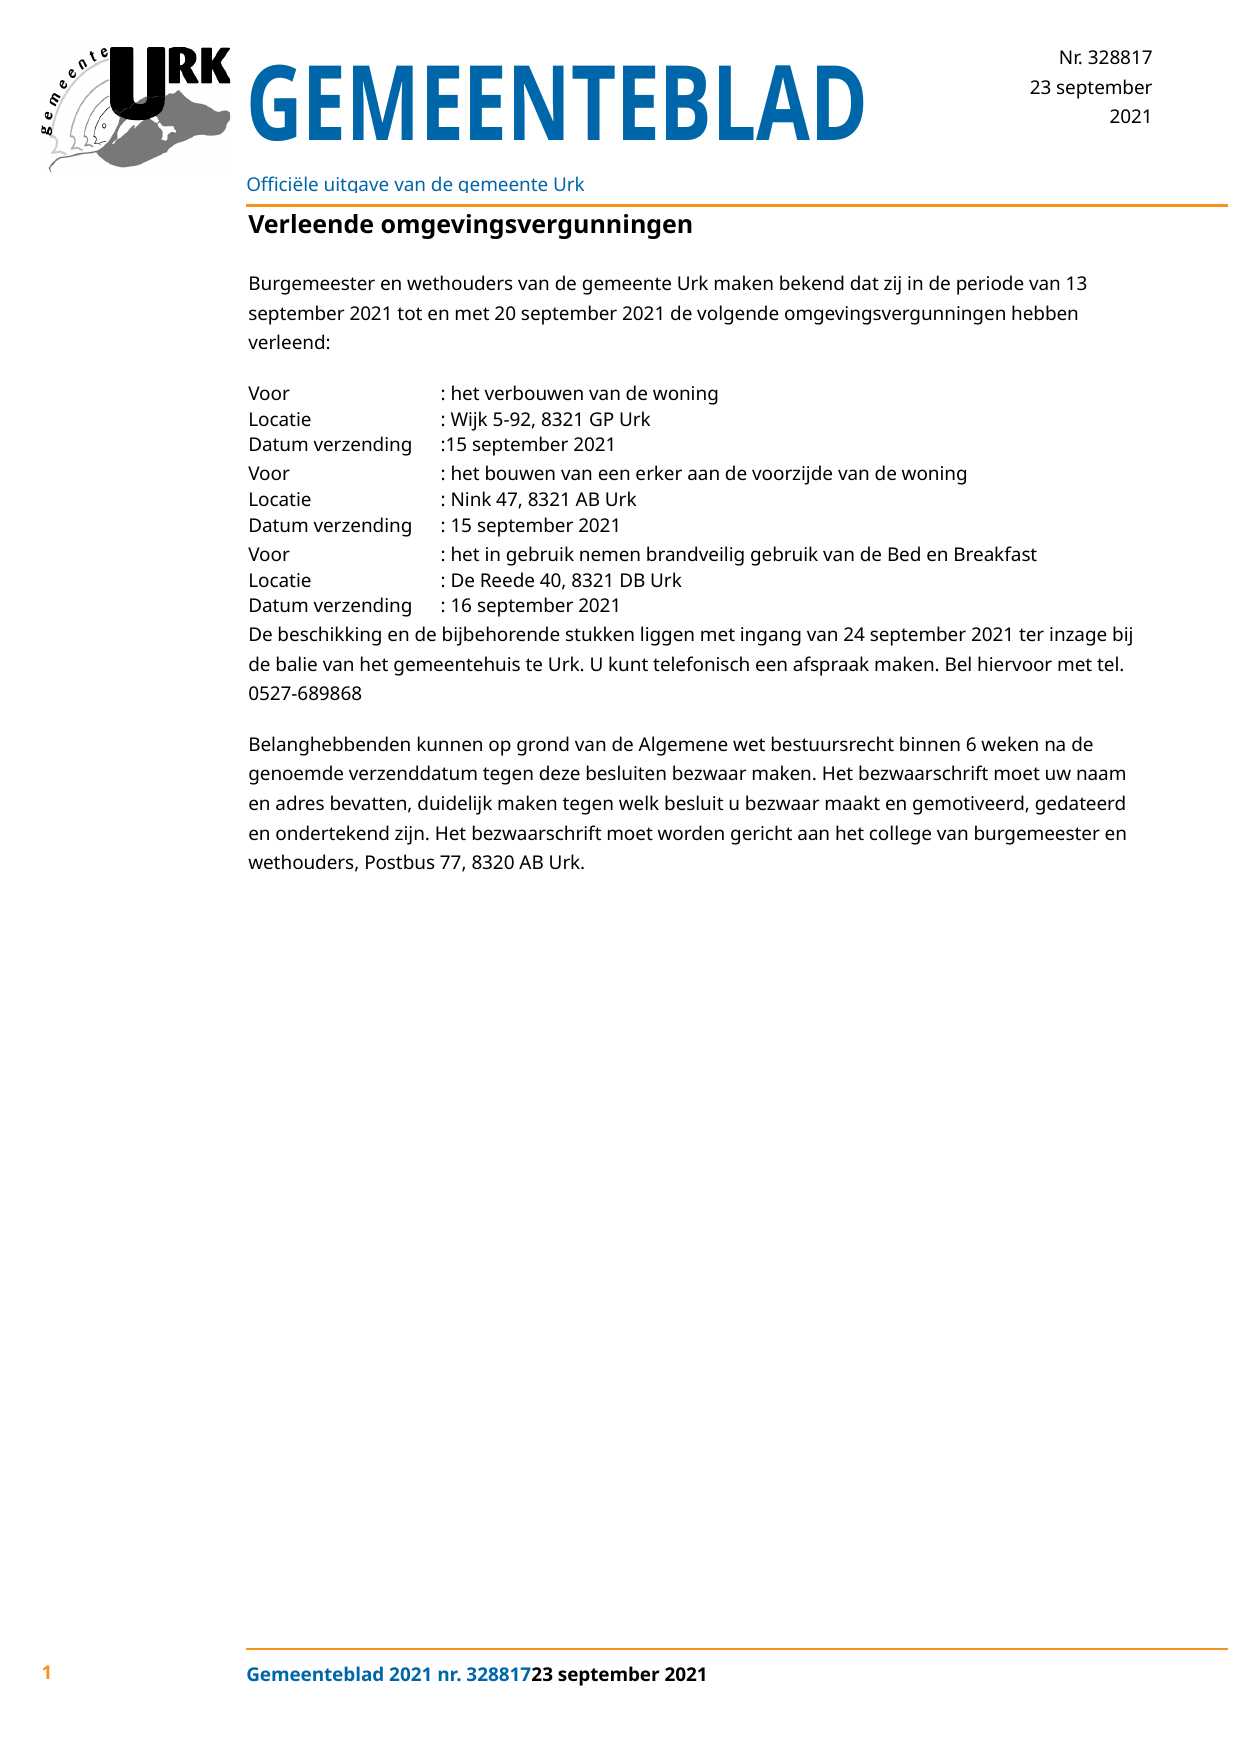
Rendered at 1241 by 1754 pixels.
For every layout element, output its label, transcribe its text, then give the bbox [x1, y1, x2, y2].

picture [41, 47, 231, 172]
text Verleende omgevingsvergunningen [248, 207, 1152, 241]
table_header Voor [248, 541, 440, 567]
table_cell Locatie [248, 486, 440, 512]
table_cell Datum verzending [248, 593, 440, 618]
table_header Voor [248, 380, 440, 406]
text Burgemeester en wethouders van de gemeente Urk maken bekend dat zij in de periode van 13 september 2021 tot en met 20 september 2021 de volgende omgevingsvergunningen hebben verleend: [248, 270, 1152, 355]
table_cell Datum verzending [248, 431, 440, 457]
table_cell :15 september 2021 [440, 431, 1152, 457]
table_header : het verbouwen van de woning [440, 380, 1152, 406]
table_cell : Nink 47, 8321 AB Urk [440, 486, 1152, 512]
table_cell : De Reede 40, 8321 DB Urk [440, 567, 1152, 592]
table_cell Datum verzending [248, 512, 440, 538]
table_cell Locatie [248, 567, 440, 592]
table_cell : 16 september 2021 [440, 593, 1152, 618]
text Belanghebbenden kunnen op grond van de Algemene wet bestuursrecht binnen 6 weken na de genoemde verzenddatum tegen deze besluiten bezwaar maken. Het bezwaarschrift moet uw naam en adres bevatten, duidelijk maken tegen welk besluit u bezwaar maakt en gemotiveerd, gedateerd en ondertekend zijn. Het bezwaarschrift moet worden gericht aan het college van burgemeester en wethouders, Postbus 77, 8320 AB Urk. [248, 731, 1152, 875]
table_header : het in gebruik nemen brandveilig gebruik van de Bed en Breakfast [440, 541, 1152, 567]
table_cell : 15 september 2021 [440, 512, 1152, 538]
table_header : het bouwen van een erker aan de voorzijde van de woning [440, 461, 1152, 486]
text De beschikking en de bijbehorende stukken liggen met ingang van 24 september 2021 ter inzage bij de balie van het gemeentehuis te Urk. U kunt telefonisch een afspraak maken. Bel hiervoor met tel. 0527-689868 [248, 621, 1152, 706]
table_cell Locatie [248, 406, 440, 431]
table_cell : Wijk 5-92, 8321 GP Urk [440, 406, 1152, 431]
table_header Voor [248, 461, 440, 486]
